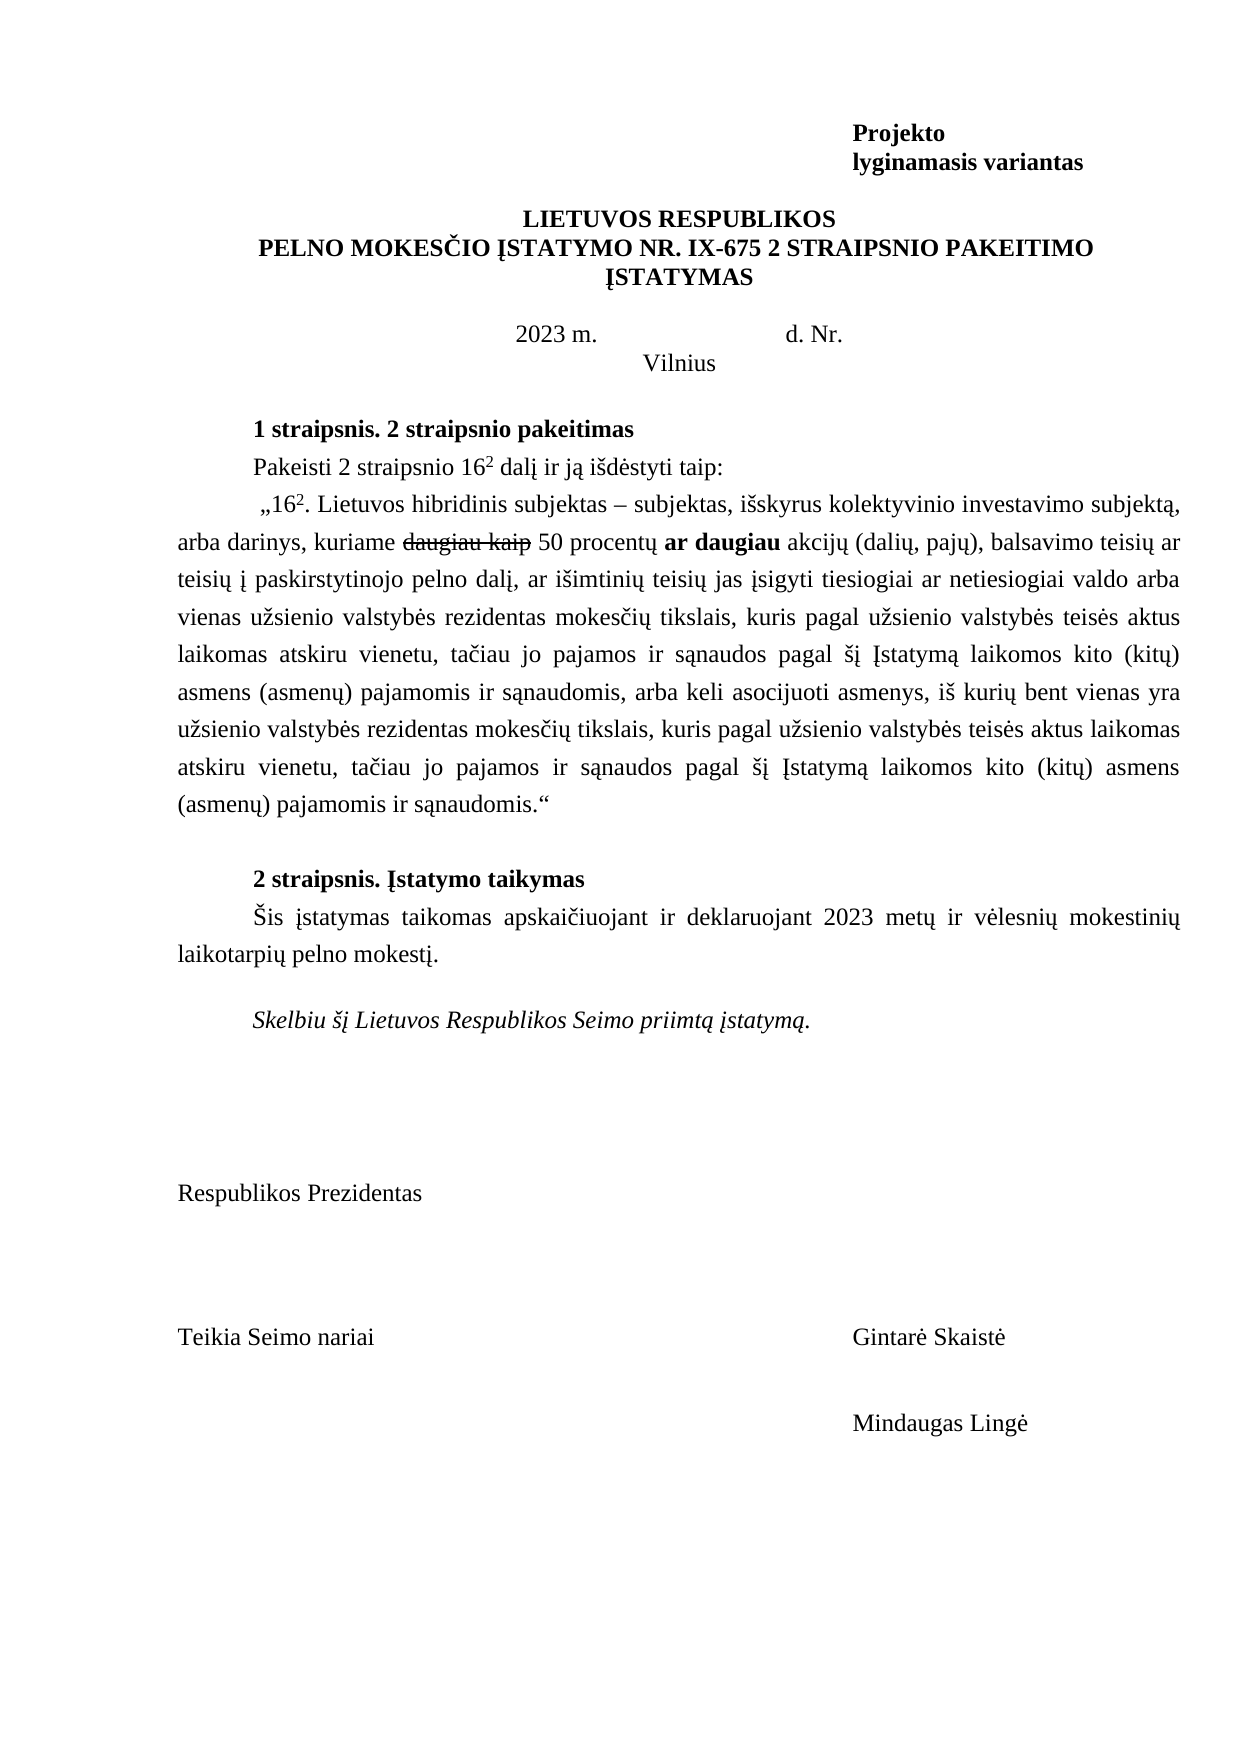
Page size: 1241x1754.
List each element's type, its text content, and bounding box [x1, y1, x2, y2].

text 1 straipsnis. 2 straipsnio pakeitimas [177, 406, 1181, 443]
text PELNO MOKESČIO ĮSTATYMO NR. IX-675 2 STRAIPSNIO PAKEITIMO [177, 233, 1181, 262]
text lyginamasis variantas [852, 147, 1181, 176]
text Respublikos Prezidentas [177, 1178, 1181, 1207]
text Mindaugas Lingė [177, 1408, 1181, 1437]
text ĮSTATYMAS [177, 262, 1181, 291]
text Vilnius [177, 348, 1181, 377]
text 2023 m. d. Nr. [177, 319, 1181, 348]
text Pakeisti 2 straipsnio 162 dalį ir ją išdėstyti taip: [177, 443, 1181, 481]
text Skelbiu šį Lietuvos Respublikos Seimo priimtą įstatymą. [177, 1006, 1181, 1034]
text „162. Lietuvos hibridinis subjektas – subjektas, išskyrus kolektyvinio investavimo subjektą, arba darinys, kuriame daugiau kaip 50 procentų ar daugiau akcijų (dalių, pajų), balsavimo teisių ar teisių į paskirstytinojo pelno dalį, ar išimtinių teisių jas įsigyti tiesiogiai ar netiesiogiai valdo arba vienas užsienio valstybės rezidentas mokesčių tikslais, kuris pagal užsienio valstybės teisės aktus laikomas atskiru vienetu, tačiau jo pajamos ir sąnaudos pagal šį Įstatymą laikomos kito (kitų) asmens (asmenų) pajamomis ir sąnaudomis, arba keli asocijuoti asmenys, iš kurių bent vienas yra užsienio valstybės rezidentas mokesčių tikslais, kuris pagal užsienio valstybės teisės aktus laikomas atskiru vienetu, tačiau jo pajamos ir sąnaudos pagal šį Įstatymą laikomos kito (kitų) asmens (asmenų) pajamomis ir sąnaudomis.“ [177, 481, 1181, 818]
text Teikia Seimo nariai Gintarė Skaistė [177, 1322, 1181, 1351]
text 2 straipsnis. Įstatymo taikymas [177, 856, 1181, 893]
text LIETUVOS RESPUBLIKOS [177, 204, 1181, 233]
text Projekto [717, 118, 1181, 147]
text Šis įstatymas taikomas apskaičiuojant ir deklaruojant 2023 metų ir vėlesnių mokestinių laikotarpių pelno mokestį. [177, 893, 1181, 968]
